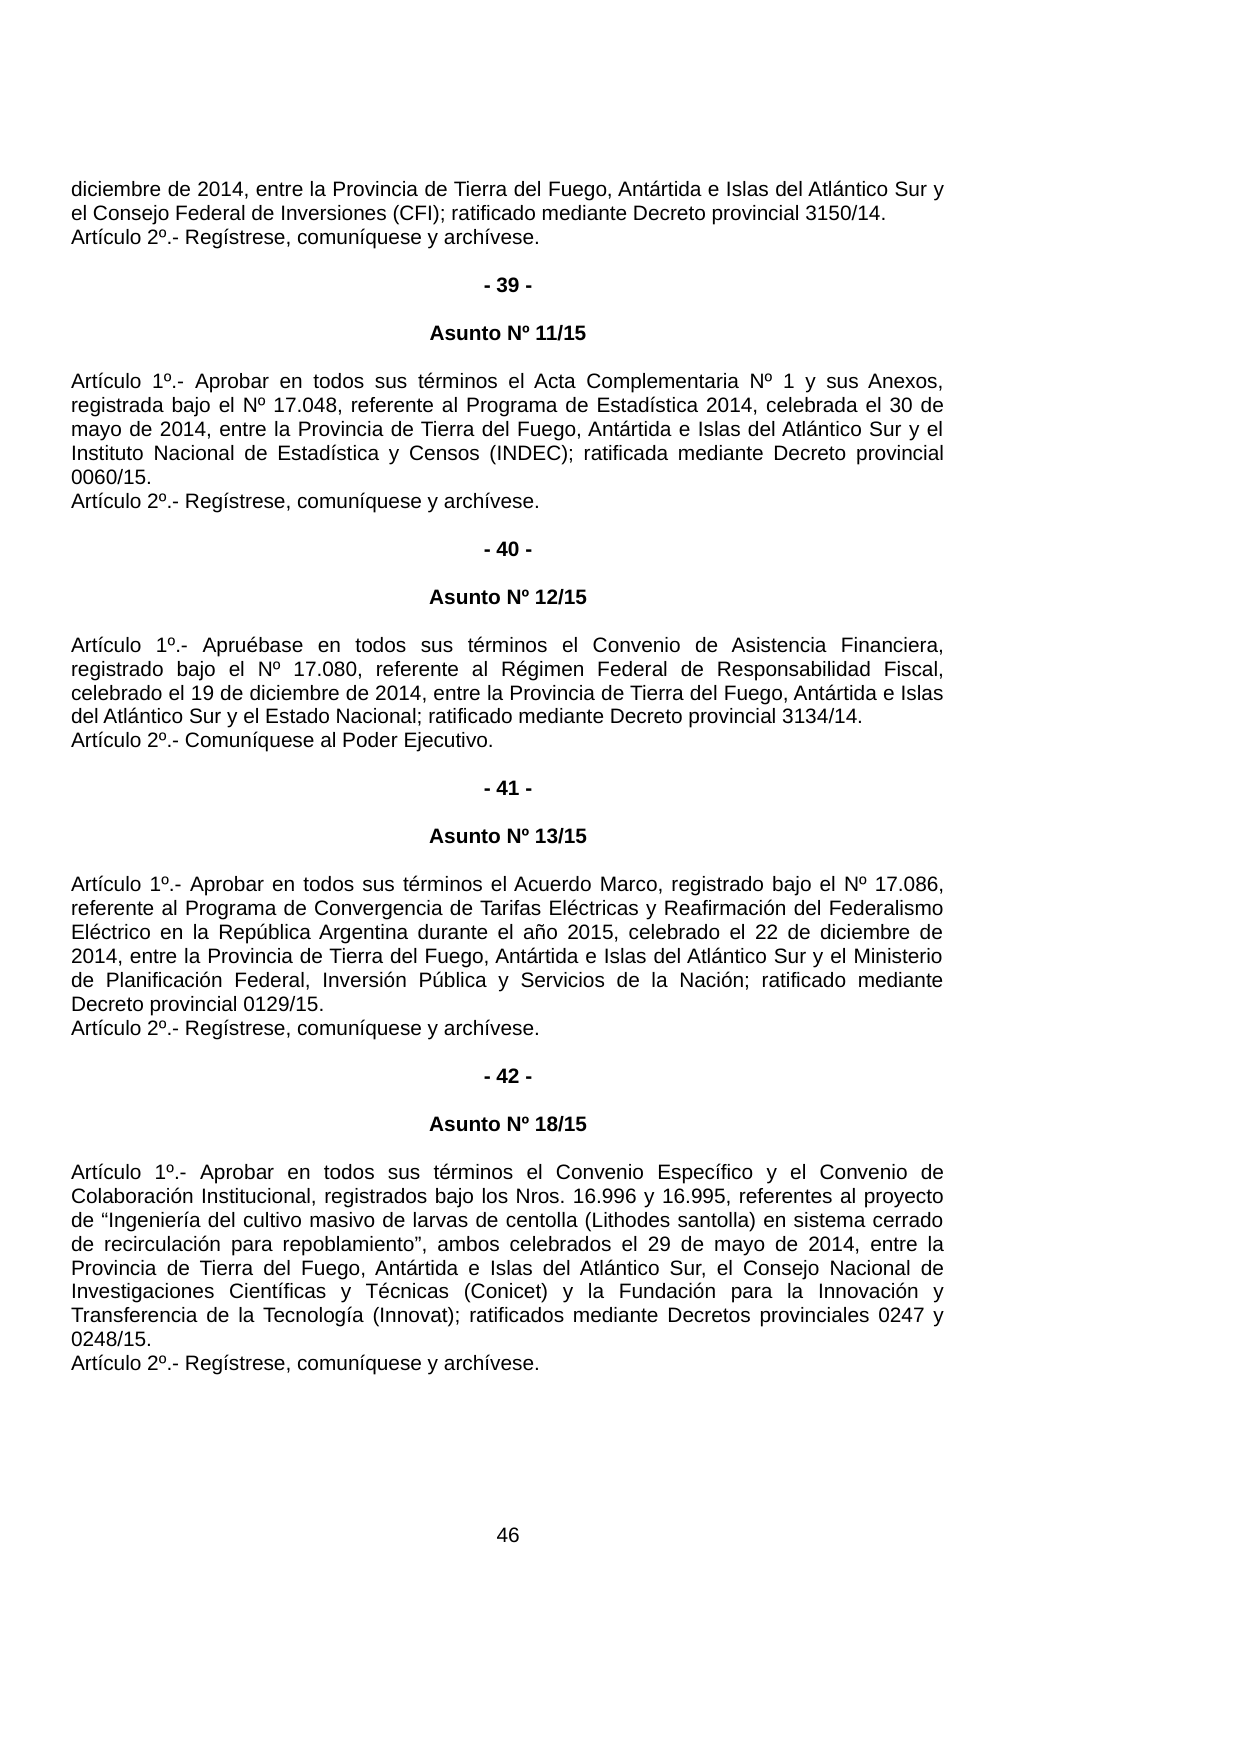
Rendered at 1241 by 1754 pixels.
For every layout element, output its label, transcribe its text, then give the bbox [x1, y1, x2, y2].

text - 41 - [71, 776, 945, 800]
text Artículo 2º.- Regístrese, comuníquese y archívese. [71, 225, 945, 249]
text Artículo 2º.- Regístrese, comuníquese y archívese. [71, 1351, 945, 1375]
text Artículo 2º.- Regístrese, comuníquese y archívese. [71, 489, 945, 513]
text - 42 - [71, 1064, 945, 1088]
text Artículo 1º.- Aprobar en todos sus términos el Acuerdo Marco, registrado bajo el Nº 17.086, referente al Programa de Convergencia de Tarifas Eléctricas y Reafirmación del Federalismo Eléctrico en la República Argentina durante el año 2015, celebrado el 22 de diciembre de 2014, entre la Provincia de Tierra del Fuego, Antártida e Islas del Atlántico Sur y el Ministerio de Planificación Federal, Inversión Pública y Servicios de la Nación; ratificado mediante Decreto provincial 0129/15. [71, 872, 945, 1016]
text Artículo 1º.- Aprobar en todos sus términos el Convenio Específico y el Convenio de Colaboración Institucional, registrados bajo los Nros. 16.996 y 16.995, referentes al proyecto de “Ingeniería del cultivo masivo de larvas de centolla (Lithodes santolla) en sistema cerrado de recirculación para repoblamiento”, ambos celebrados el 29 de mayo de 2014, entre la Provincia de Tierra del Fuego, Antártida e Islas del Atlántico Sur, el Consejo Nacional de Investigaciones Científicas y Técnicas (Conicet) y la Fundación para la Innovación y Transferencia de la Tecnología (Innovat); ratificados mediante Decretos provinciales 0247 y 0248/15. [71, 1159, 945, 1351]
text diciembre de 2014, entre la Provincia de Tierra del Fuego, Antártida e Islas del Atlántico Sur y el Consejo Federal de Inversiones (CFI); ratificado mediante Decreto provincial 3150/14. [71, 177, 945, 225]
text Artículo 1º.- Aprobar en todos sus términos el Acta Complementaria Nº 1 y sus Anexos, registrada bajo el Nº 17.048, referente al Programa de Estadística 2014, celebrada el 30 de mayo de 2014, entre la Provincia de Tierra del Fuego, Antártida e Islas del Atlántico Sur y el Instituto Nacional de Estadística y Censos (INDEC); ratificada mediante Decreto provincial 0060/15. [71, 369, 945, 489]
text Asunto Nº 18/15 [71, 1112, 945, 1136]
text Asunto Nº 13/15 [71, 824, 945, 848]
text Artículo 2º.- Regístrese, comuníquese y archívese. [71, 1016, 945, 1040]
text - 40 - [71, 537, 945, 561]
text - 39 - [71, 273, 945, 297]
text Artículo 2º.- Comuníquese al Poder Ejecutivo. [71, 728, 945, 752]
text Asunto Nº 12/15 [71, 584, 945, 608]
text Artículo 1º.- Apruébase en todos sus términos el Convenio de Asistencia Financiera, registrado bajo el Nº 17.080, referente al Régimen Federal de Responsabilidad Fiscal, celebrado el 19 de diciembre de 2014, entre la Provincia de Tierra del Fuego, Antártida e Islas del Atlántico Sur y el Estado Nacional; ratificado mediante Decreto provincial 3134/14. [71, 632, 945, 728]
text Asunto Nº 11/15 [71, 321, 945, 345]
